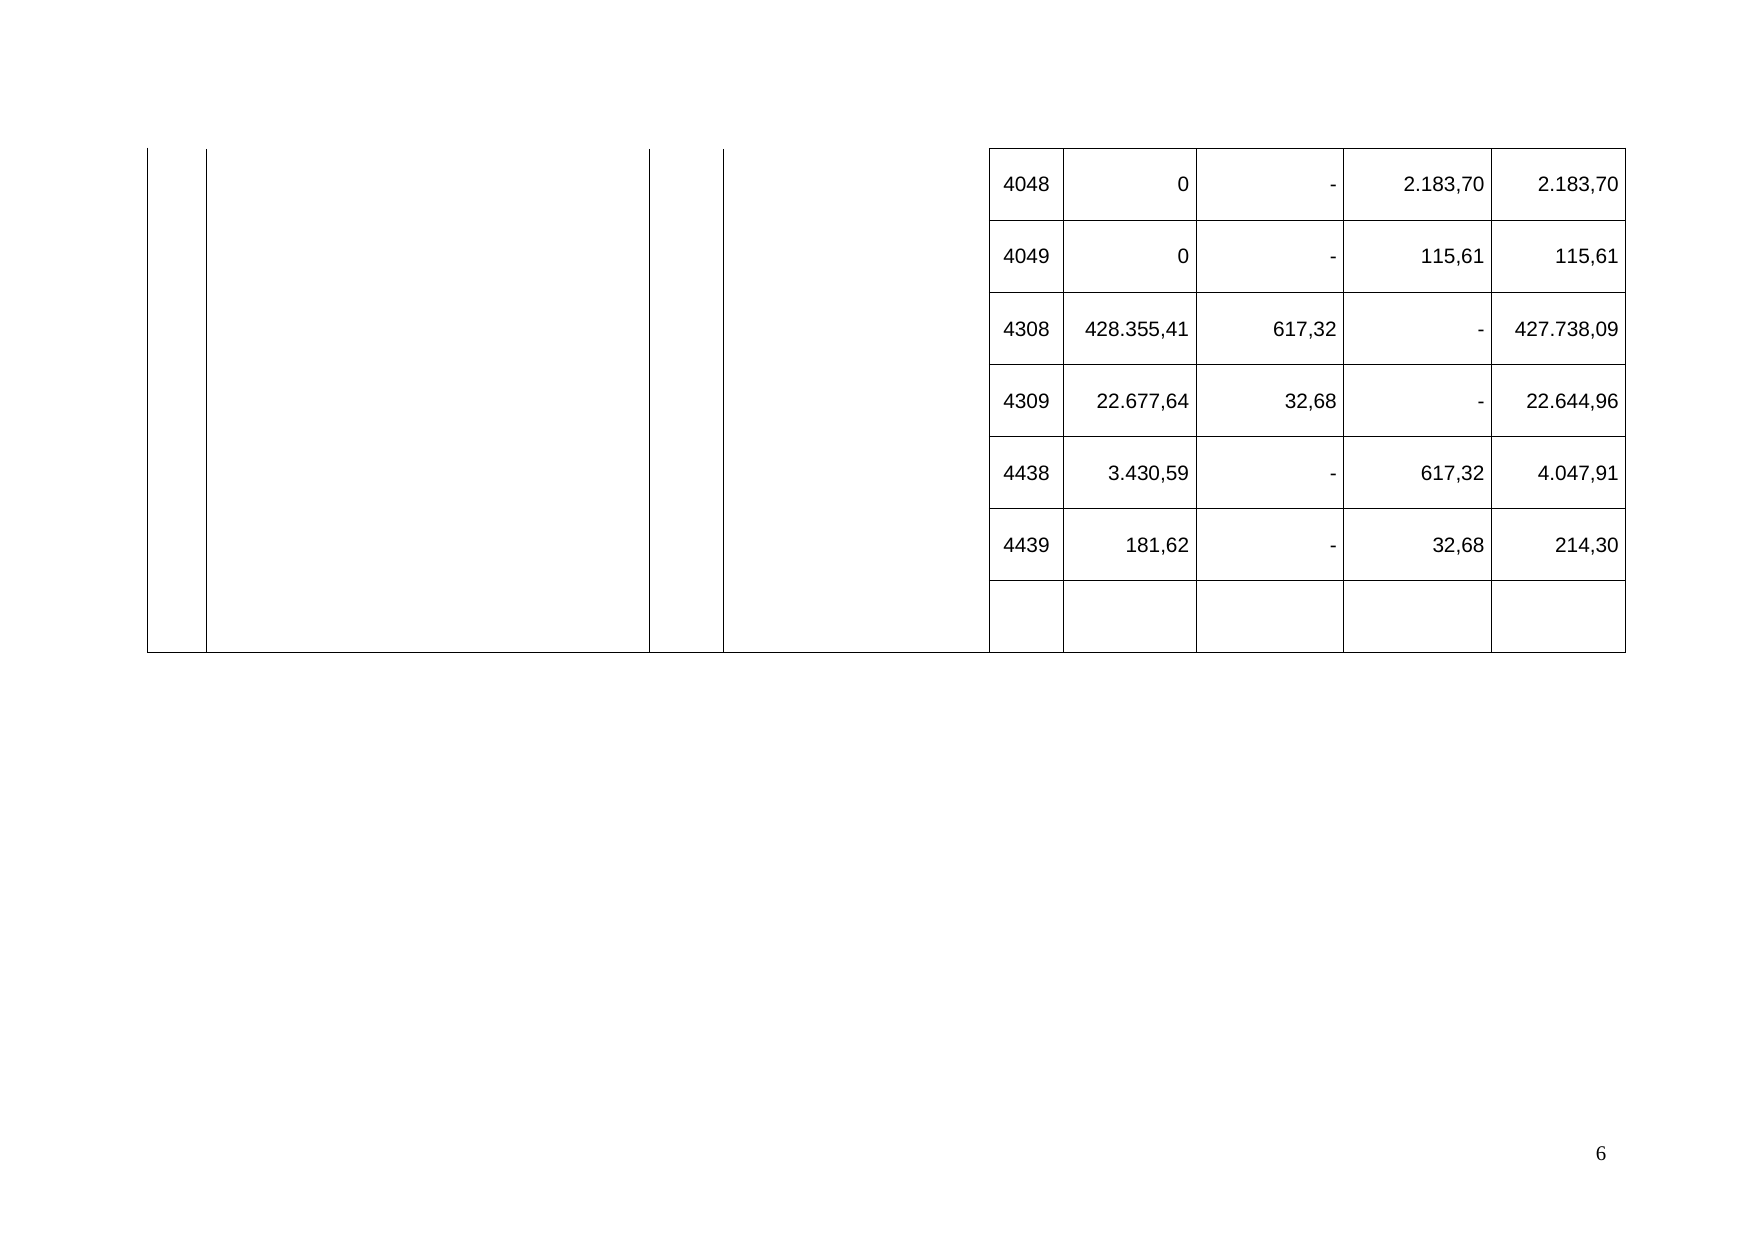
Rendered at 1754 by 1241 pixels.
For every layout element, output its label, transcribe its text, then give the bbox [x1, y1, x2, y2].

table_cell [207, 436, 649, 508]
table_cell [148, 220, 206, 292]
table_cell - [1197, 149, 1343, 220]
table_cell 115,61 [1344, 221, 1491, 292]
table_cell 3.430,59 [1064, 437, 1196, 508]
table_cell [724, 364, 989, 436]
table_cell [148, 292, 206, 364]
table_cell [724, 436, 989, 508]
table_cell [1064, 581, 1196, 652]
table_cell [148, 148, 206, 220]
table_cell [207, 148, 649, 220]
table_cell 214,30 [1492, 509, 1625, 580]
table_cell [148, 508, 206, 580]
table_cell 427.738,09 [1492, 293, 1625, 364]
table_cell [207, 364, 649, 436]
table_cell 32,68 [1197, 365, 1343, 436]
table_cell [148, 580, 206, 652]
table_cell 32,68 [1344, 509, 1491, 580]
table_cell [650, 292, 723, 364]
table_cell - [1197, 437, 1343, 508]
table_cell [1492, 581, 1625, 652]
table_cell [724, 292, 989, 364]
table_cell 22.644,96 [1492, 365, 1625, 436]
table_cell 22.677,64 [1064, 365, 1196, 436]
table_cell 115,61 [1492, 221, 1625, 292]
table_cell [207, 292, 649, 364]
table_cell [148, 364, 206, 436]
table_cell [724, 580, 989, 652]
table_cell - [1197, 509, 1343, 580]
table_cell [207, 508, 649, 580]
table_cell [990, 581, 1063, 652]
table_cell [724, 508, 989, 580]
table_cell - [1344, 365, 1491, 436]
table_cell [724, 220, 989, 292]
table_cell 0 [1064, 149, 1196, 220]
table_cell 4.047,91 [1492, 437, 1625, 508]
table_cell 428.355,41 [1064, 293, 1196, 364]
table_cell [650, 580, 723, 652]
table_cell [207, 220, 649, 292]
table_cell [1197, 581, 1343, 652]
table_cell [650, 148, 723, 220]
table_cell [650, 364, 723, 436]
table_cell [207, 580, 649, 652]
table_cell 617,32 [1344, 437, 1491, 508]
table_cell 4309 [990, 365, 1063, 436]
table_cell 4049 [990, 221, 1063, 292]
table_cell - [1197, 221, 1343, 292]
table_cell [148, 436, 206, 508]
table_cell [650, 436, 723, 508]
table_cell [650, 508, 723, 580]
table_cell [724, 148, 989, 220]
table_cell 2.183,70 [1344, 149, 1491, 220]
table_cell - [1344, 293, 1491, 364]
table_cell 617,32 [1197, 293, 1343, 364]
table_cell 2.183,70 [1492, 149, 1625, 220]
table_cell [650, 220, 723, 292]
table_cell 4438 [990, 437, 1063, 508]
table_cell 4308 [990, 293, 1063, 364]
table_cell 4048 [990, 149, 1063, 220]
table_cell 181,62 [1064, 509, 1196, 580]
table_cell 0 [1064, 221, 1196, 292]
table_cell [1344, 581, 1491, 652]
table_cell 4439 [990, 509, 1063, 580]
